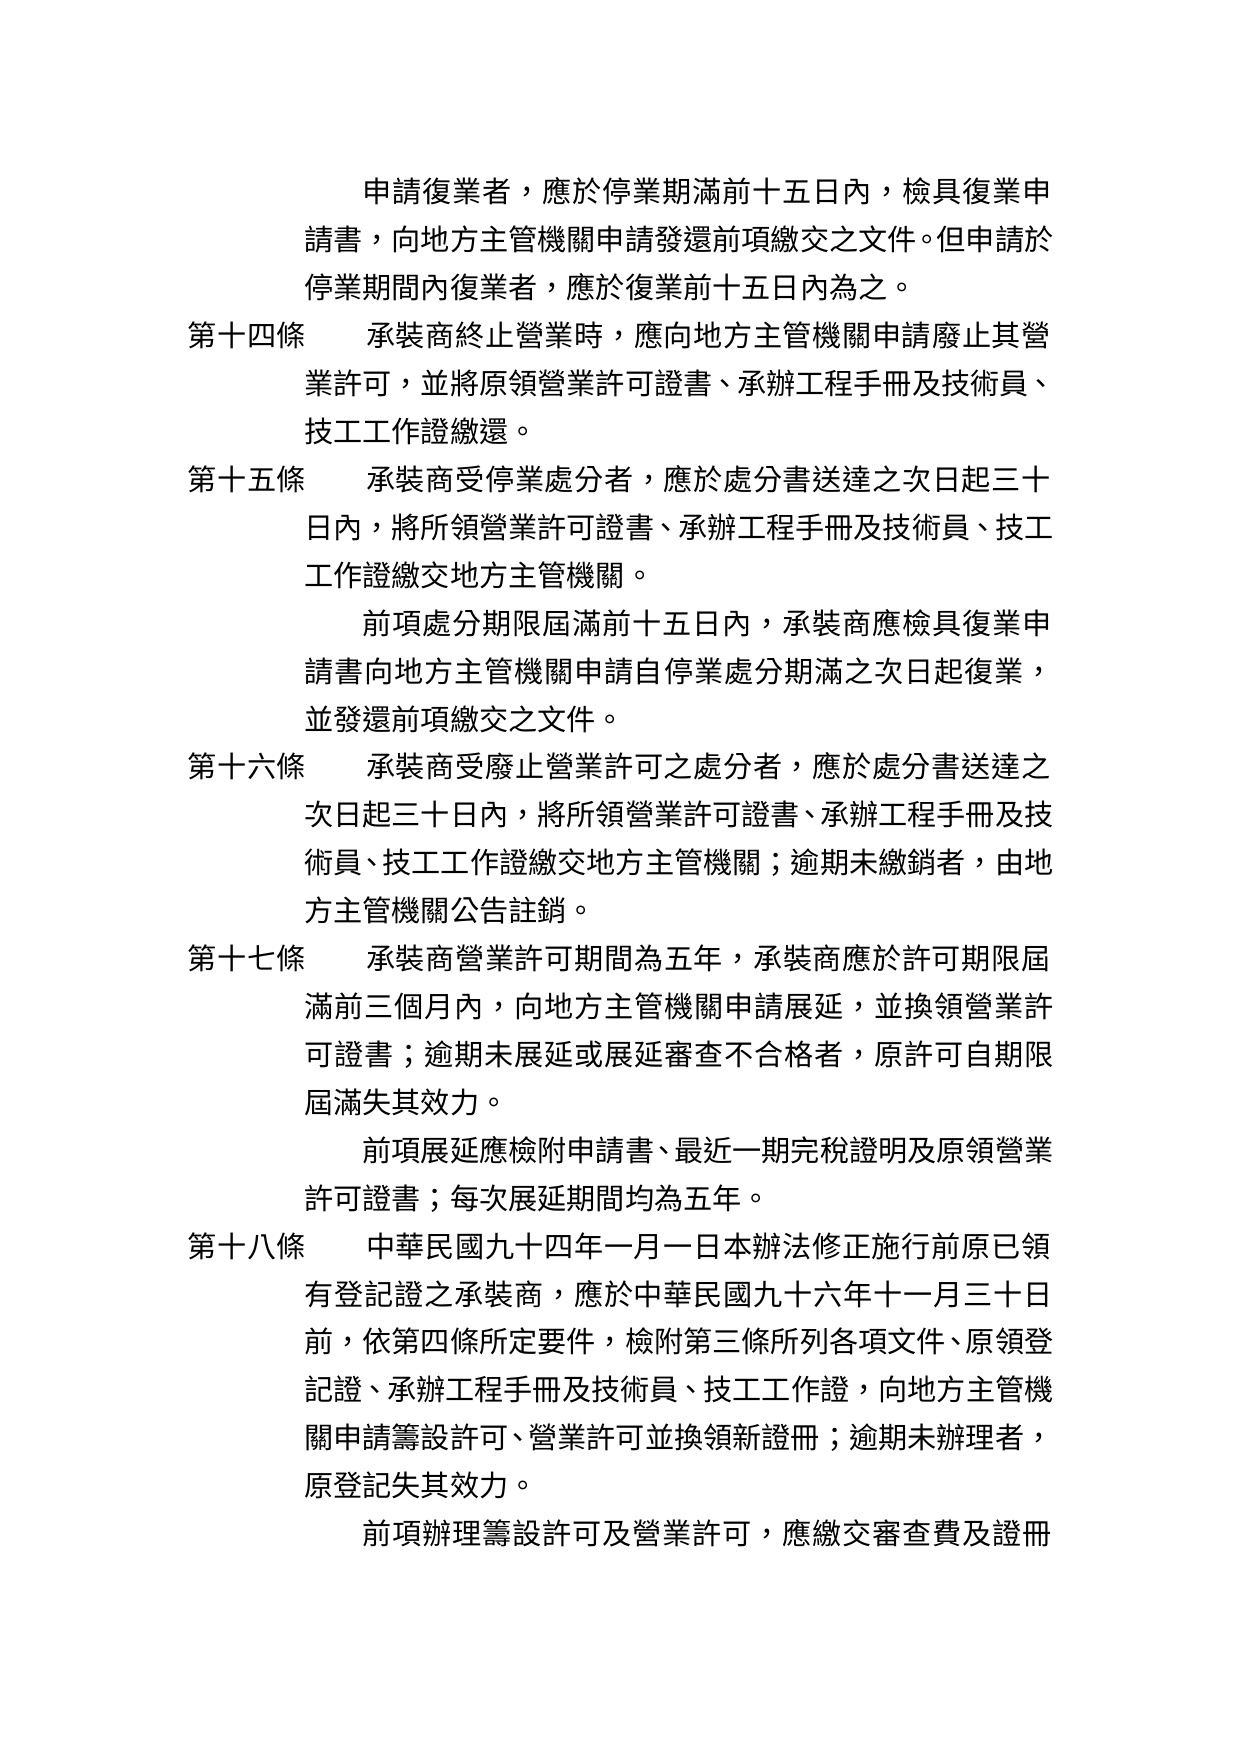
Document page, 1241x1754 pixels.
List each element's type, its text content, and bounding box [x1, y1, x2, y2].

text 前項處分期限屆滿前十五日內，承裝商應檢具復業申請書向地方主管機關申請自停業處分期滿之次日起復業，並發還前項繳交之文件。 [304, 596, 1053, 739]
text 第十四條 承裝商終止營業時，應向地方主管機關申請廢止其營業許可，並將原領營業許可證書、承辦工程手冊及技術員、技工工作證繳還。 [187, 308, 1053, 452]
text 第十六條 承裝商受廢止營業許可之處分者，應於處分書送達之次日起三十日內，將所領營業許可證書、承辦工程手冊及技術員、技工工作證繳交地方主管機關；逾期未繳銷者，由地方主管機關公告註銷。 [187, 739, 1053, 931]
text 第十八條 中華民國九十四年一月一日本辦法修正施行前原已領有登記證之承裝商，應於中華民國九十六年十一月三十日前，依第四條所定要件，檢附第三條所列各項文件、原領登記證、承辦工程手冊及技術員、技工工作證，向地方主管機關申請籌設許可、營業許可並換領新證冊；逾期未辦理者，原登記失其效力。 [187, 1219, 1053, 1506]
text 申請復業者，應於停業期滿前十五日內，檢具復業申請書，向地方主管機關申請發還前項繳交之文件。但申請於停業期間內復業者，應於復業前十五日內為之。 [304, 164, 1053, 308]
text 第十五條 承裝商受停業處分者，應於處分書送達之次日起三十日內，將所領營業許可證書、承辦工程手冊及技術員、技工工作證繳交地方主管機關。 [187, 452, 1053, 596]
text 前項辦理籌設許可及營業許可，應繳交審查費及證冊 [304, 1506, 1053, 1554]
text 第十七條 承裝商營業許可期間為五年，承裝商應於許可期限屆滿前三個月內，向地方主管機關申請展延，並換領營業許可證書；逾期未展延或展延審查不合格者，原許可自期限屆滿失其效力。 [187, 931, 1053, 1123]
text 前項展延應檢附申請書、最近一期完稅證明及原領營業許可證書；每次展延期間均為五年。 [304, 1123, 1053, 1219]
